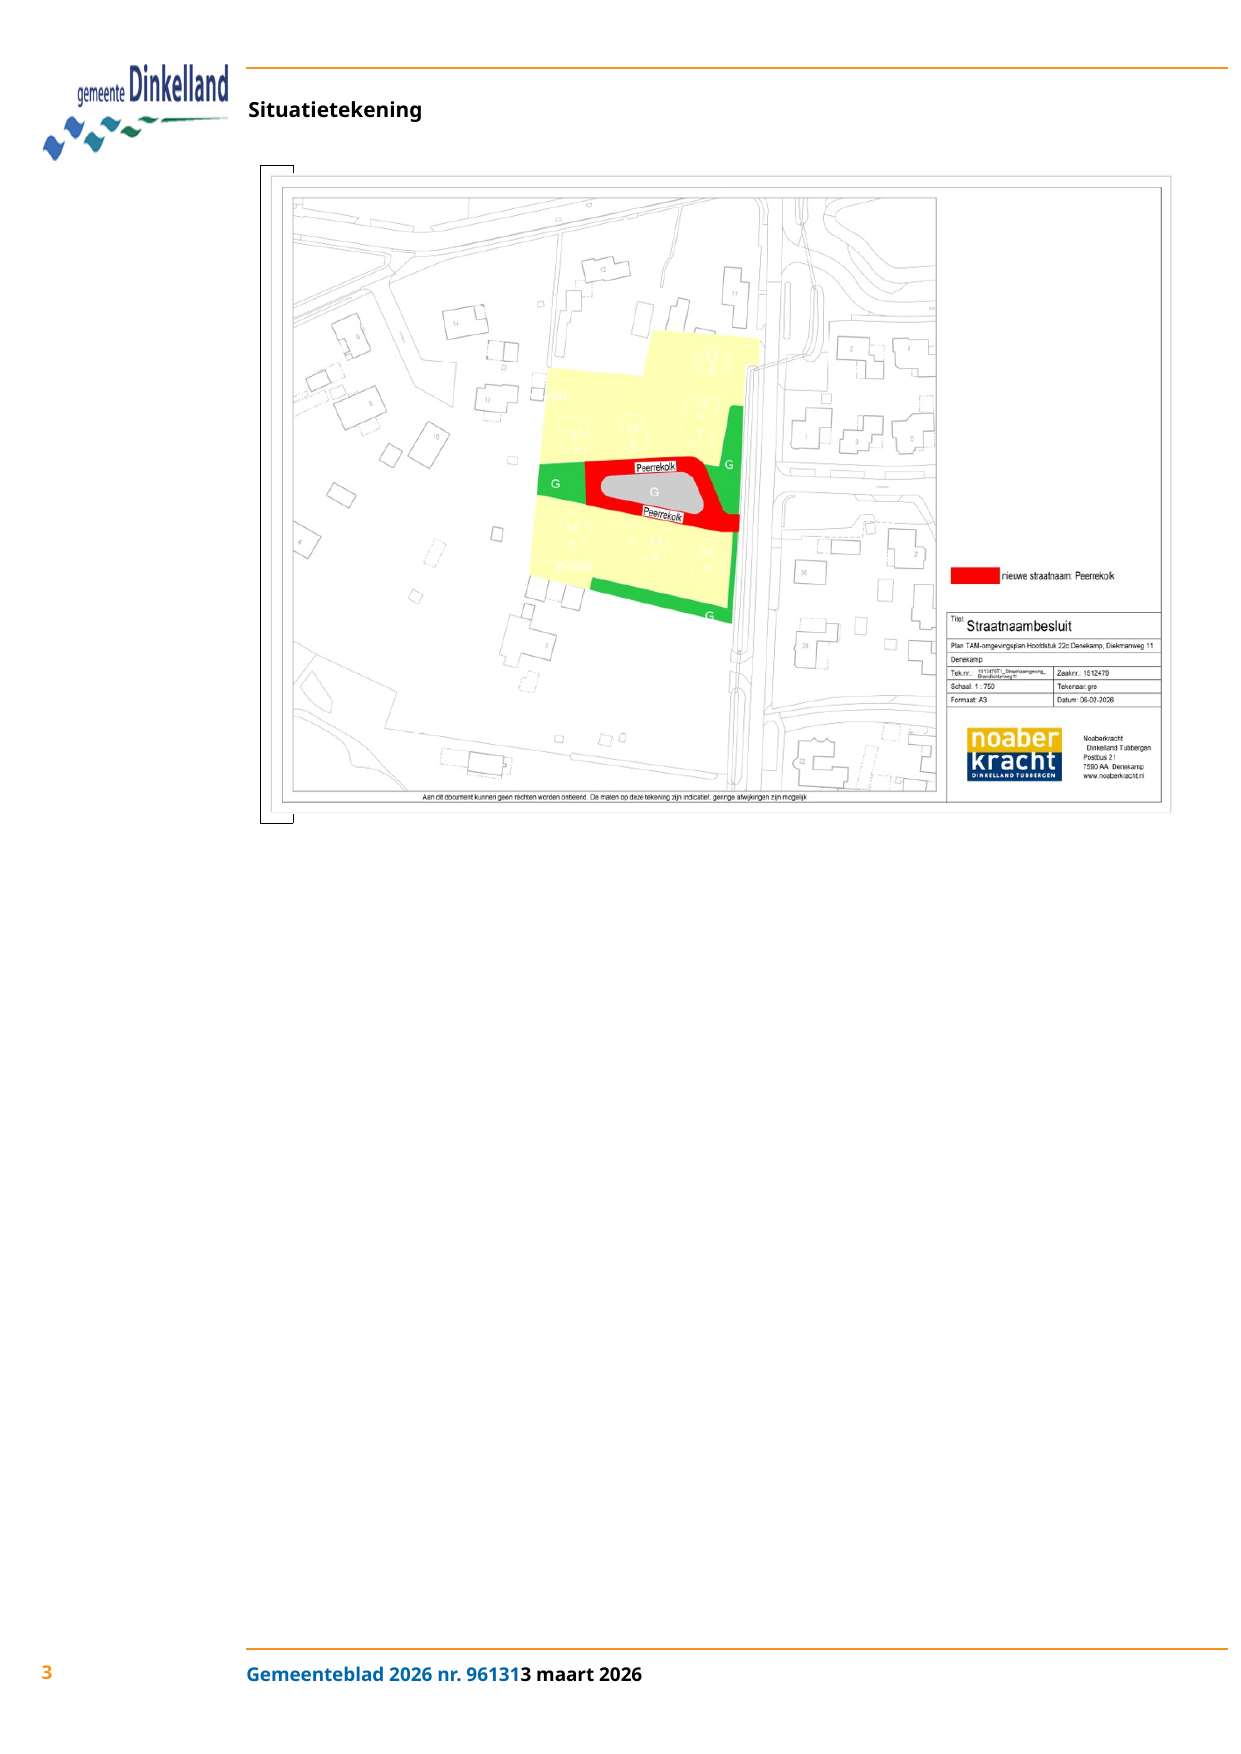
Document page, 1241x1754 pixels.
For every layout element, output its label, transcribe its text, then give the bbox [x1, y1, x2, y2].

picture [268, 173, 1173, 814]
picture [41, 47, 231, 172]
text Situatietekening [248, 95, 1152, 123]
